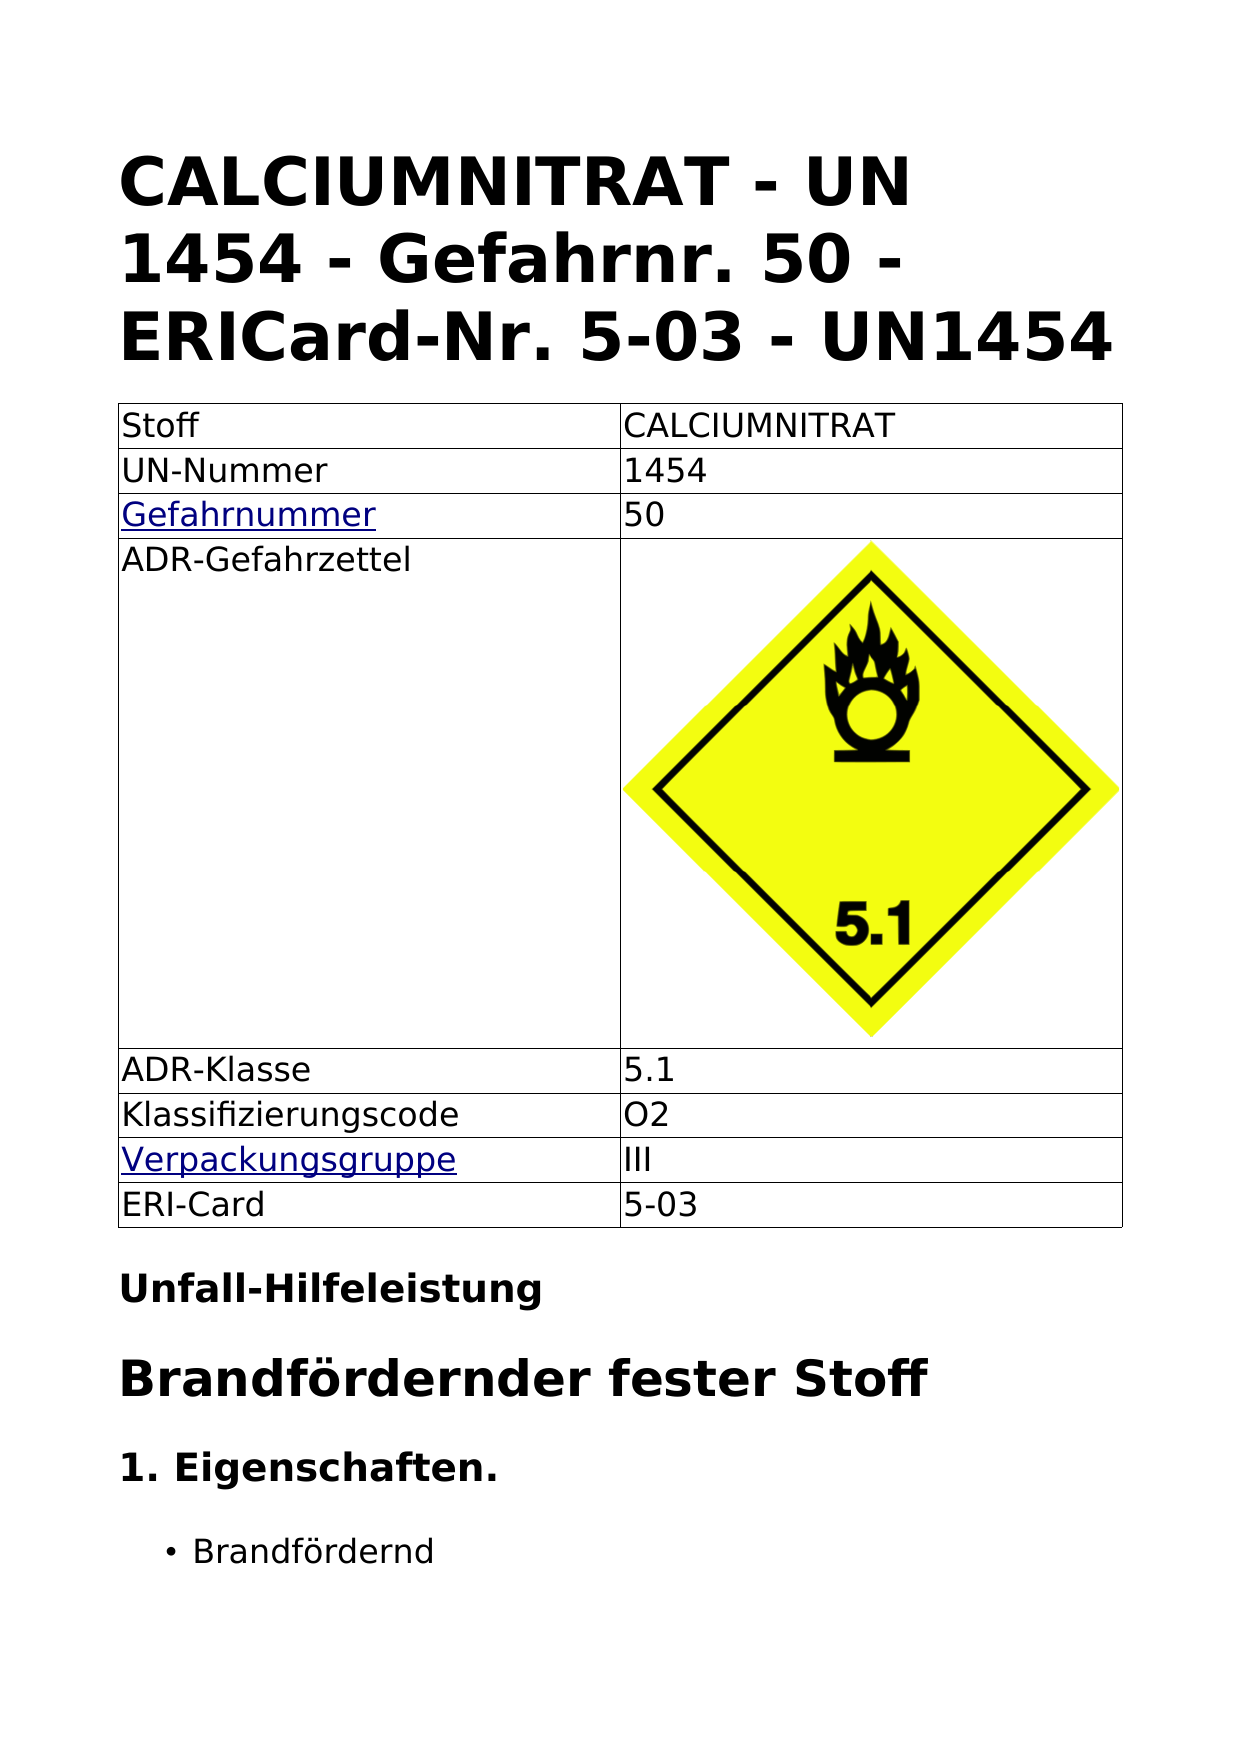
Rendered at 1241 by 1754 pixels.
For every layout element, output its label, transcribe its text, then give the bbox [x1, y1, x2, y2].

table_cell 5.1 [621, 1049, 1122, 1092]
subtitle 1. Eigenschaften. [118, 1445, 1122, 1490]
table_cell ERI-Card [119, 1183, 620, 1227]
table_cell Verpackungsgruppe [119, 1138, 620, 1182]
table_cell ADR-Klasse [119, 1049, 620, 1092]
list Brandfördernd [177, 1532, 1122, 1571]
table_header CALCIUMNITRAT [621, 404, 1122, 448]
table_cell 5-03 [621, 1183, 1122, 1227]
table_cell [621, 539, 1122, 1048]
table_cell ADR-Gefahrzettel [119, 539, 620, 1048]
table_cell 1454 [621, 449, 1122, 493]
subtitle Unfall-Hilfeleistung [118, 1267, 1122, 1312]
table_header Stoff [119, 404, 620, 448]
table_cell UN-Nummer [119, 449, 620, 493]
table_cell Klassifizierungscode [119, 1094, 620, 1137]
picture [622, 540, 1120, 1037]
table_cell O2 [621, 1094, 1122, 1137]
table_cell 50 [621, 494, 1122, 538]
table_cell III [621, 1138, 1122, 1182]
table_cell Gefahrnummer [119, 494, 620, 538]
subtitle Brandfördernder fester Stoff [118, 1349, 1122, 1408]
subtitle CALCIUMNITRAT - UN 1454 - Gefahrnr. 50 - ERICard-Nr. 5-03 - UN1454 [118, 143, 1122, 376]
